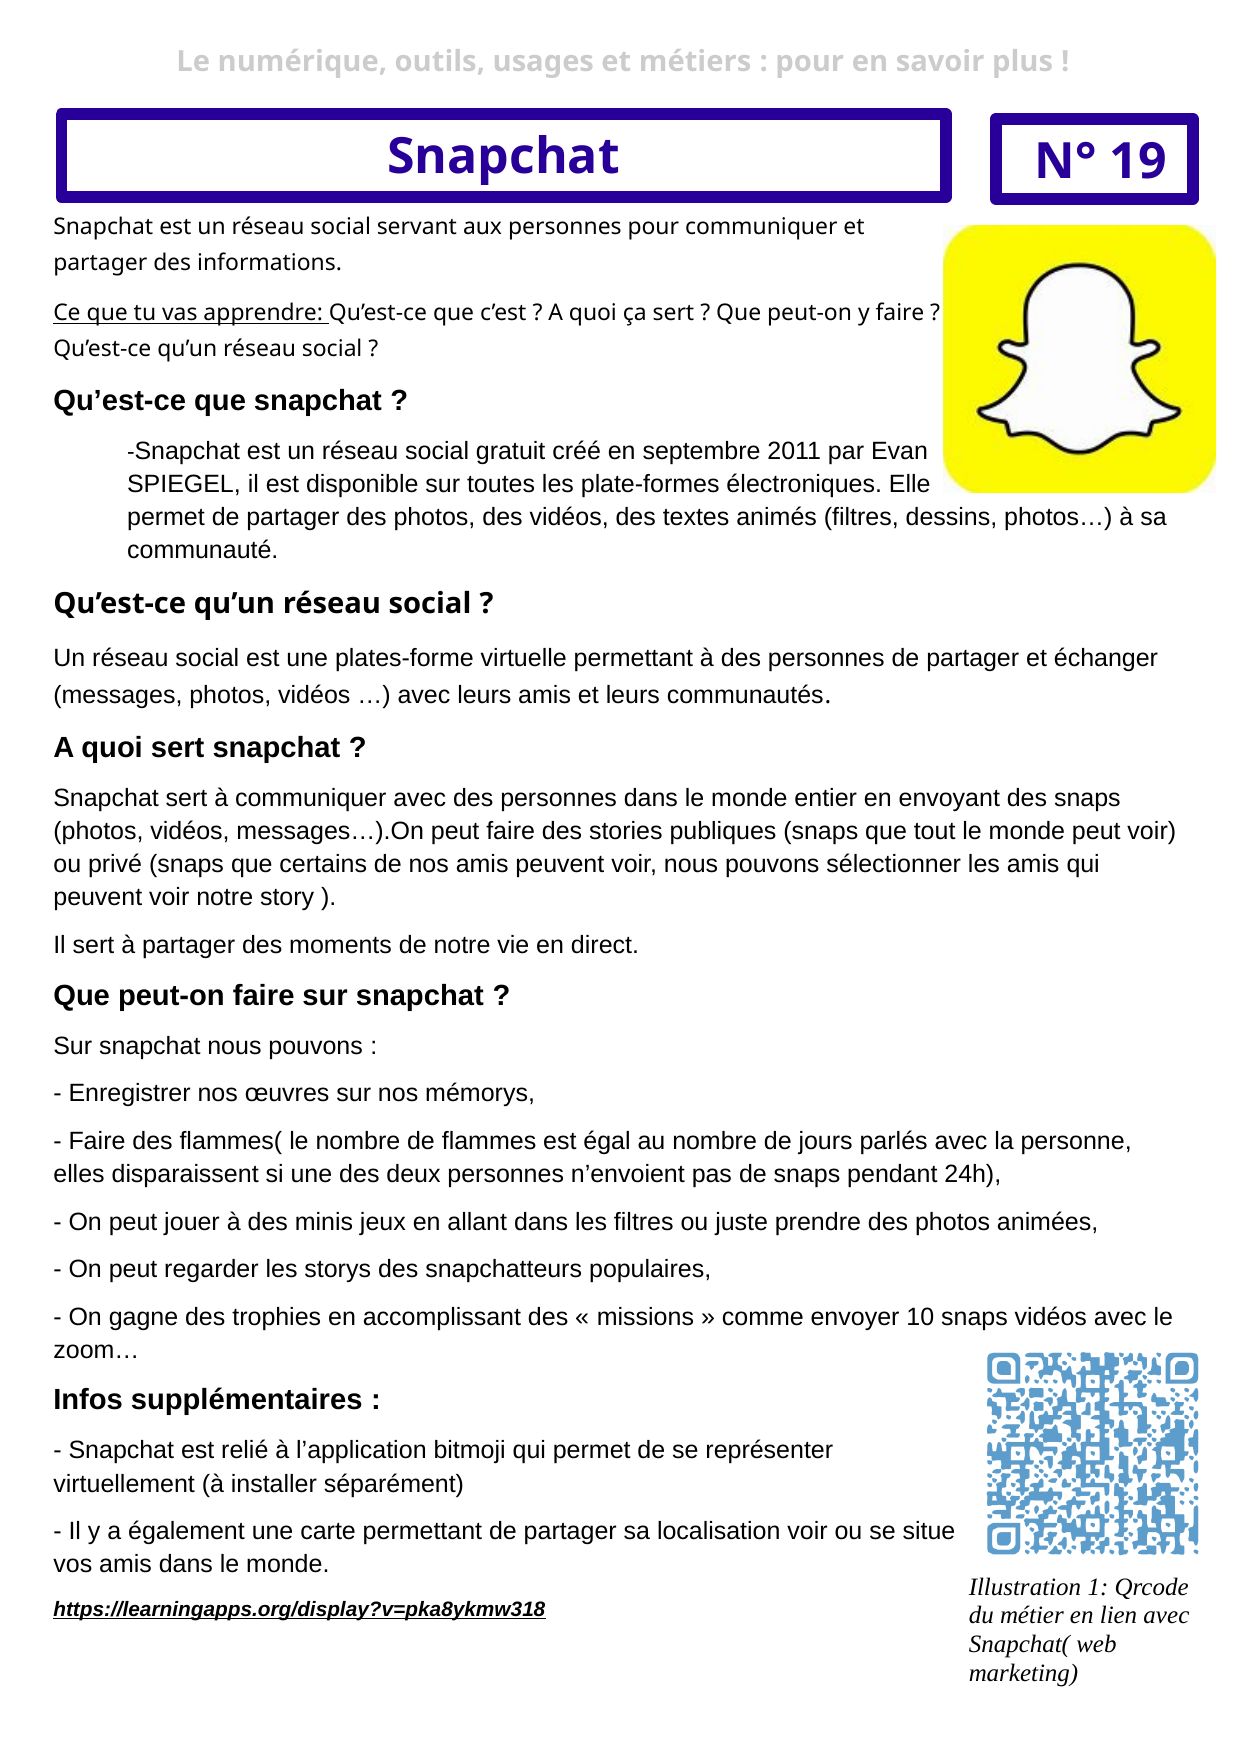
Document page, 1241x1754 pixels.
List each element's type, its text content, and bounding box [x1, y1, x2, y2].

text - On peut regarder les storys des snapchatteurs populaires, [53, 1254, 1187, 1283]
text A quoi sert snapchat ? [53, 730, 1187, 764]
text - Snapchat est relié à l’application bitmoji qui permet de se représenter virtuellement (à installer séparément) [53, 1436, 968, 1497]
text - Faire des flammes( le nombre de flammes est égal au nombre de jours parlés avec la personne, elles disparaissent si une des deux personnes n’envoient pas de snaps pendant 24h), [53, 1126, 1187, 1188]
picture [942, 225, 1217, 493]
list -Snapchat est un réseau social gratuit créé en septembre 2011 par Evan SPIEGEL, il est disponible sur toutes les plate-formes électroniques. Elle permet de partager des photos, des vidéos, des textes animés (filtres, dessins, photos…) à sa communauté. [97, 436, 1187, 563]
text Infos supplémentaires : [53, 1382, 968, 1416]
text Sur snapchat nous pouvons : [53, 1031, 1187, 1059]
text - Il y a également une carte permettant de partager sa localisation voir ou se situe vos amis dans le monde. [53, 1516, 968, 1578]
text Que peut-on faire sur snapchat ? [53, 978, 1187, 1011]
text Illustration 1: Qrcode du métier en lien avec Snapchat( web marketing) [968, 1572, 1217, 1687]
picture [968, 1334, 1217, 1572]
text - Enregistrer nos œuvres sur nos mémorys, [53, 1078, 1187, 1107]
text Snapchat sert à communiquer avec des personnes dans le monde entier en envoyant des snaps (photos, vidéos, messages…).On peut faire des stories publiques (snaps que tout le monde peut voir) ou privé (snaps que certains de nos amis peuvent voir, nous pouvons sélectionner les amis qui peuvent voir notre story ). [53, 783, 1187, 911]
text Un réseau social est une plates-forme virtuelle permettant à des personnes de partager et échanger (messages, photos, vidéos …) avec leurs amis et leurs communautés. [53, 643, 1187, 711]
text Ce que tu vas apprendre: Qu’est-ce que c’est ? A quoi ça sert ? Que peut-on y faire ?Qu’est-ce qu’un réseau social ? [53, 296, 942, 363]
text Qu’est-ce que snapchat ? [53, 383, 942, 416]
text - On gagne des trophies en accomplissant des « missions » comme envoyer 10 snaps vidéos avec le zoom… [53, 1302, 1187, 1363]
text https://learningapps.org/display?v=pka8ykmw318 [53, 1597, 968, 1621]
text - On peut jouer à des minis jeux en allant dans les filtres ou juste prendre des photos animées, [53, 1207, 1187, 1235]
text Qu’est-ce qu’un réseau social ? [53, 582, 1187, 622]
text Il sert à partager des moments de notre vie en direct. [53, 930, 1187, 959]
text Snapchat est un réseau social servant aux personnes pour communiquer et partager des informations. [53, 210, 1187, 277]
